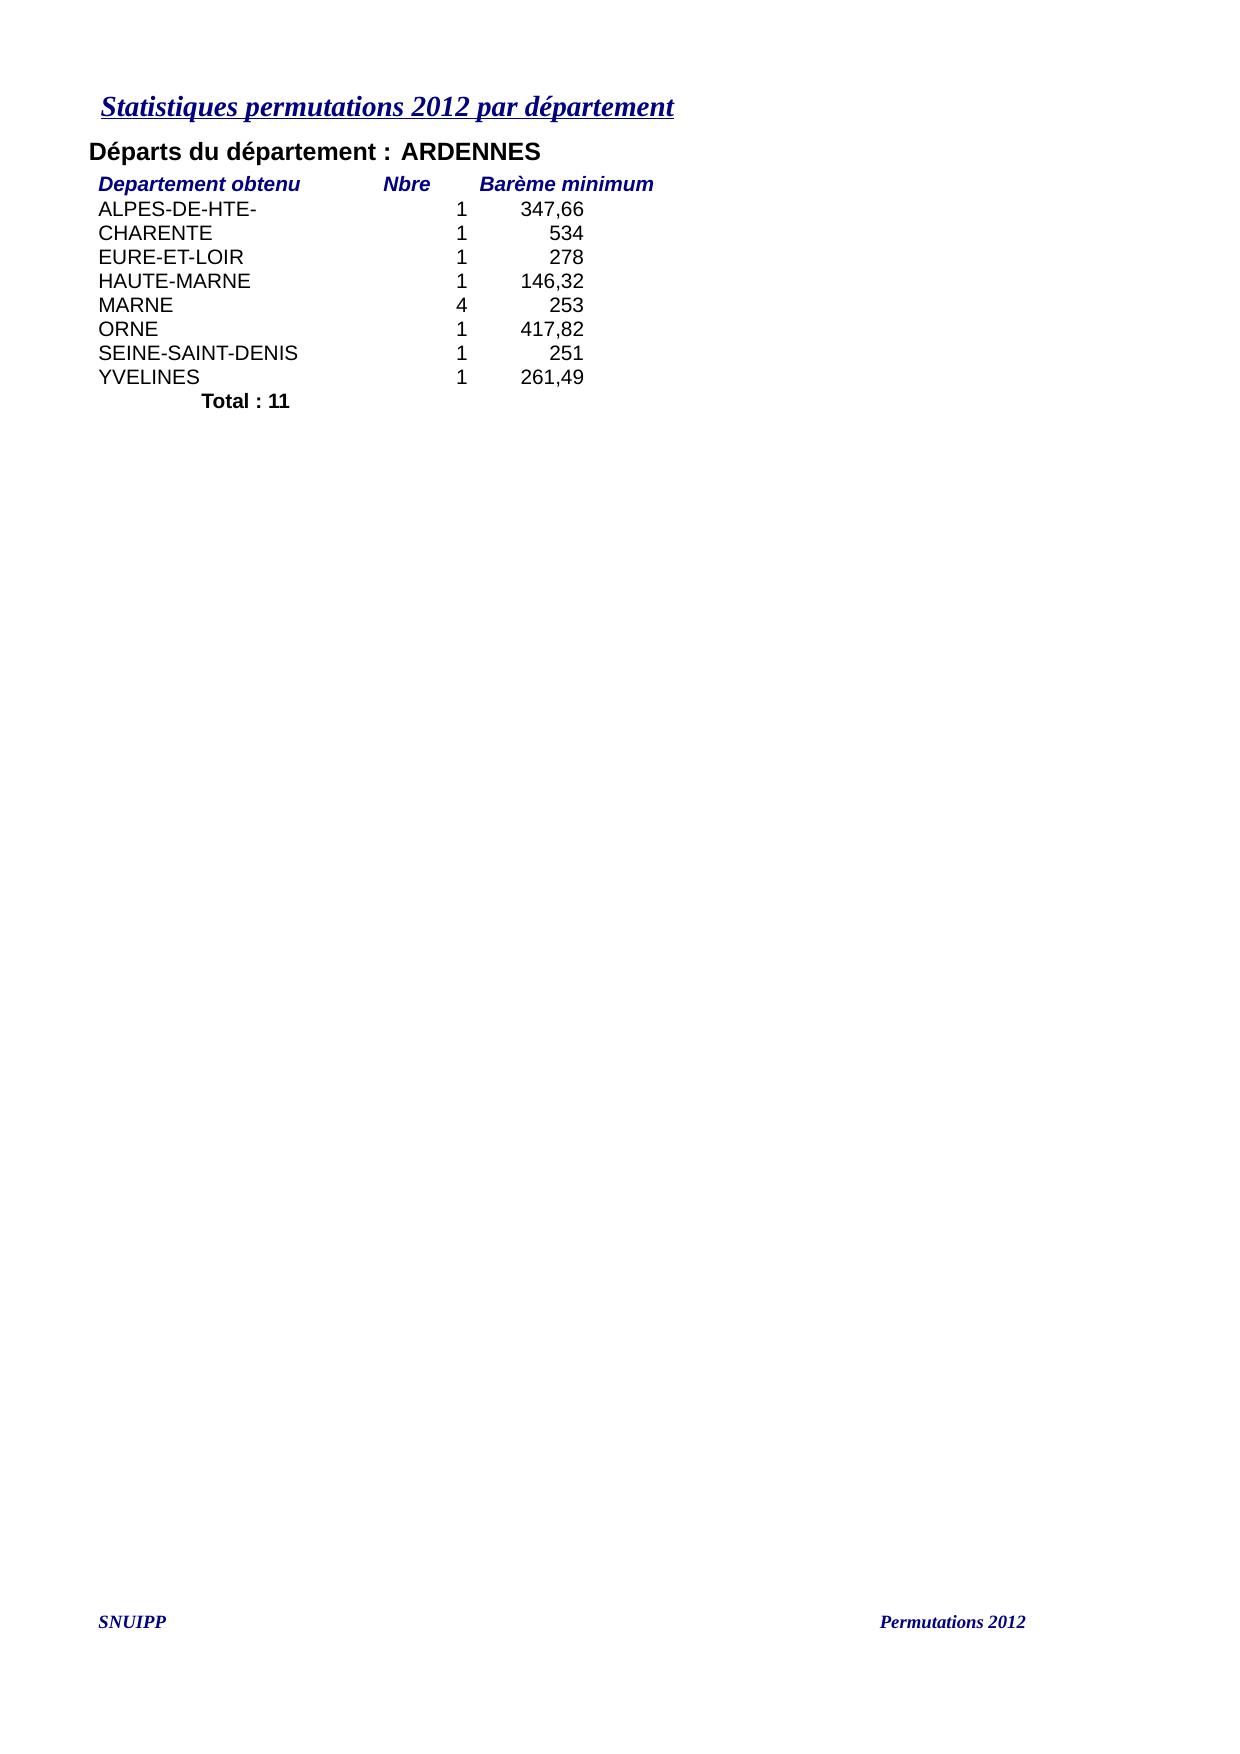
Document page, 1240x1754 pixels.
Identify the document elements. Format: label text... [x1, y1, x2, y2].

text Départs du département : ARDENNES [89, 137, 1151, 166]
text HAUTE-MARNE 1 146,32 [89, 269, 1151, 293]
text Total : 11 [89, 389, 1151, 413]
text SNUIPP Permutations 2012 [89, 1611, 1151, 1633]
text EURE-ET-LOIR 1 278 [89, 245, 1151, 269]
text ALPES-DE-HTE- 1 347,66 [89, 197, 1151, 221]
text MARNE 4 253 [89, 293, 1151, 317]
text CHARENTE 1 534 [89, 221, 1151, 245]
text Departement obtenu Nbre Barème minimum [89, 172, 1151, 196]
text Statistiques permutations 2012 par département [89, 89, 1151, 122]
text ORNE 1 417,82 [89, 317, 1151, 341]
text SEINE-SAINT-DENIS 1 251 [89, 341, 1151, 365]
text YVELINES 1 261,49 [89, 365, 1151, 389]
